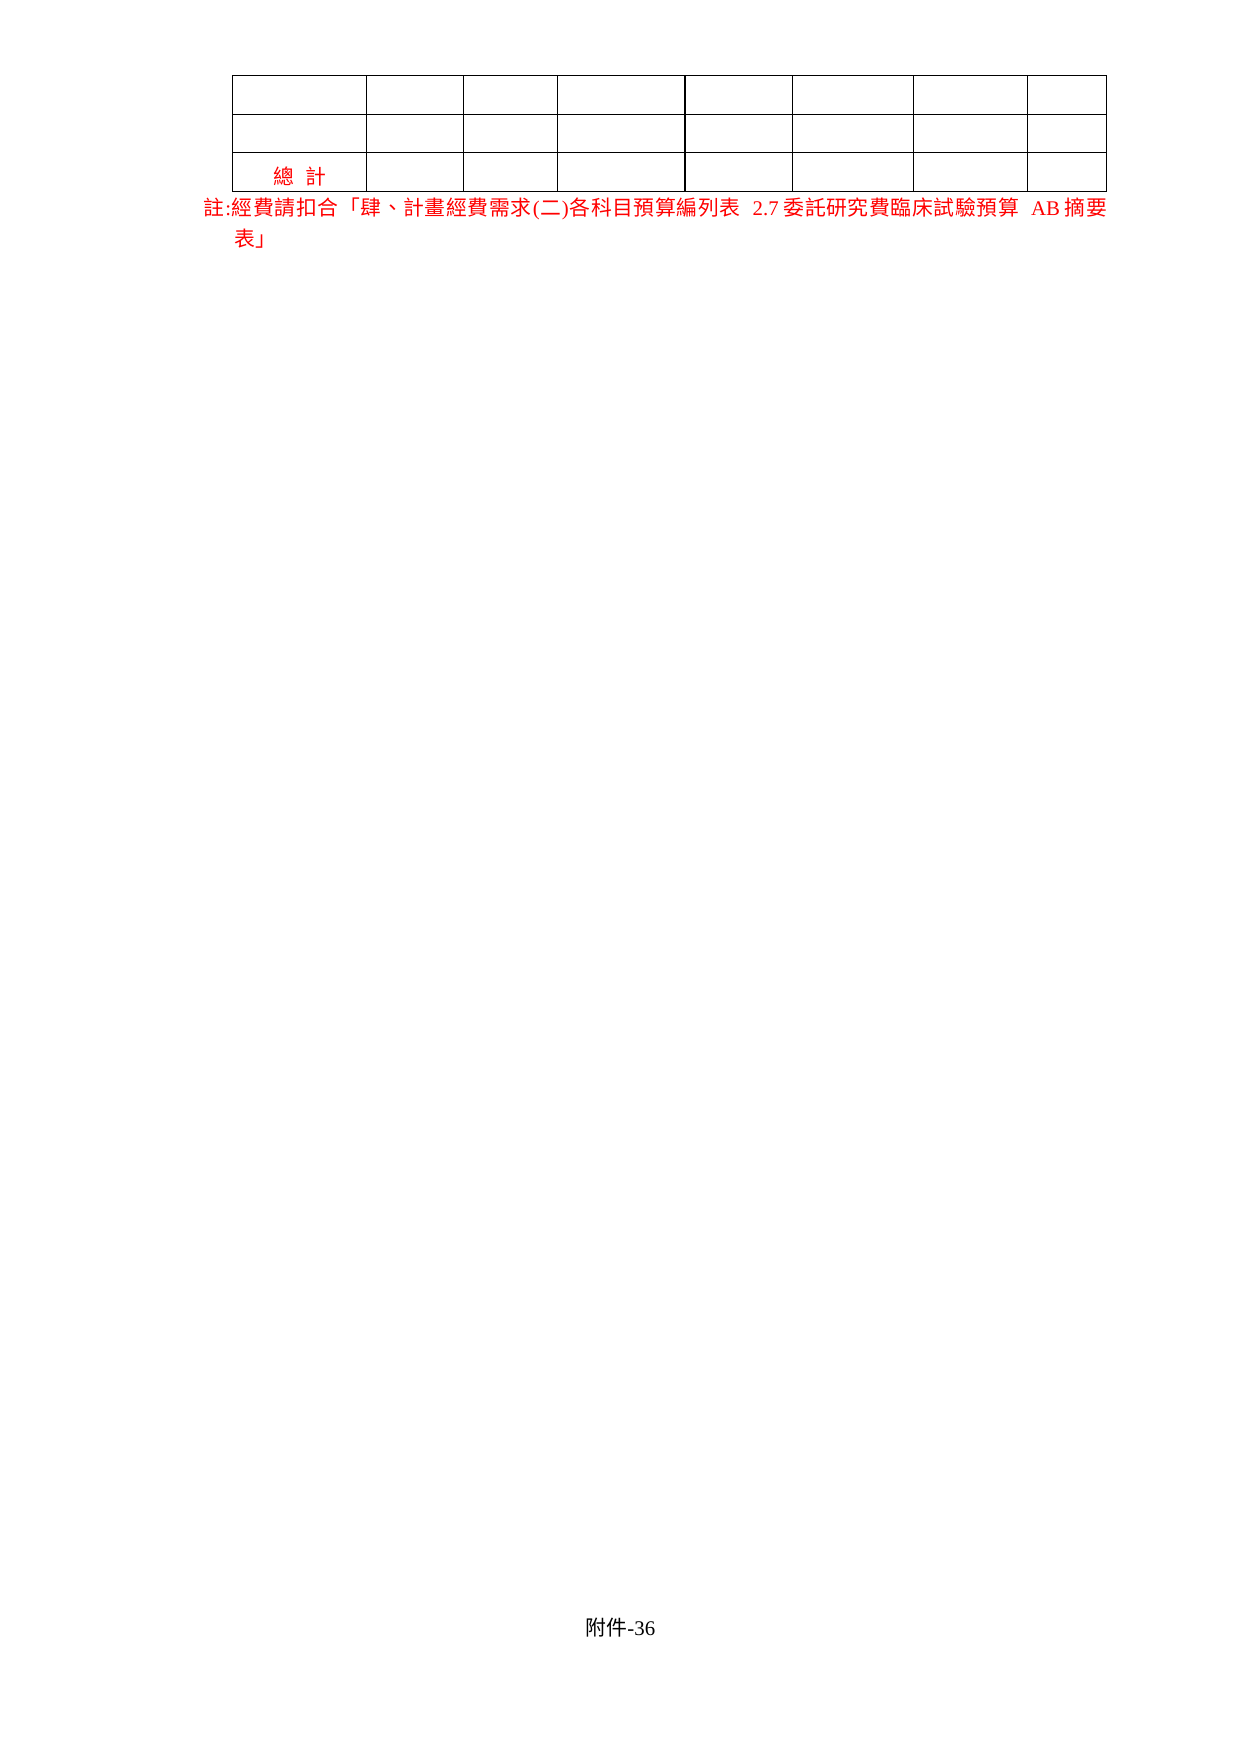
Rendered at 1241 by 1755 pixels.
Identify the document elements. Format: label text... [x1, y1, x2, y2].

table_cell [367, 153, 463, 191]
table_cell [464, 115, 557, 152]
table_cell [793, 153, 913, 191]
table_cell [686, 153, 792, 191]
table_cell [1028, 115, 1106, 152]
table_cell [1028, 76, 1106, 113]
table_cell [464, 153, 557, 191]
table_cell [686, 115, 792, 152]
table_cell [686, 76, 792, 113]
table_cell [367, 76, 463, 113]
text 註:經費請扣合「肆、計畫經費需求(二)各科目預算編列表 2.7委託研究費臨床試驗預算 AB摘要表」 [204, 192, 1107, 252]
table_cell 總 計 [233, 153, 366, 191]
table_cell [793, 76, 913, 113]
table_cell [558, 153, 684, 191]
table_cell [233, 76, 366, 113]
table_cell [914, 153, 1027, 191]
table_cell [367, 115, 463, 152]
table_cell [464, 76, 557, 113]
table_cell [793, 115, 913, 152]
table_cell [558, 76, 684, 113]
table_cell [233, 115, 366, 152]
table_cell [914, 115, 1027, 152]
table_cell [1028, 153, 1106, 191]
table_cell [558, 115, 684, 152]
table_cell [914, 76, 1027, 113]
